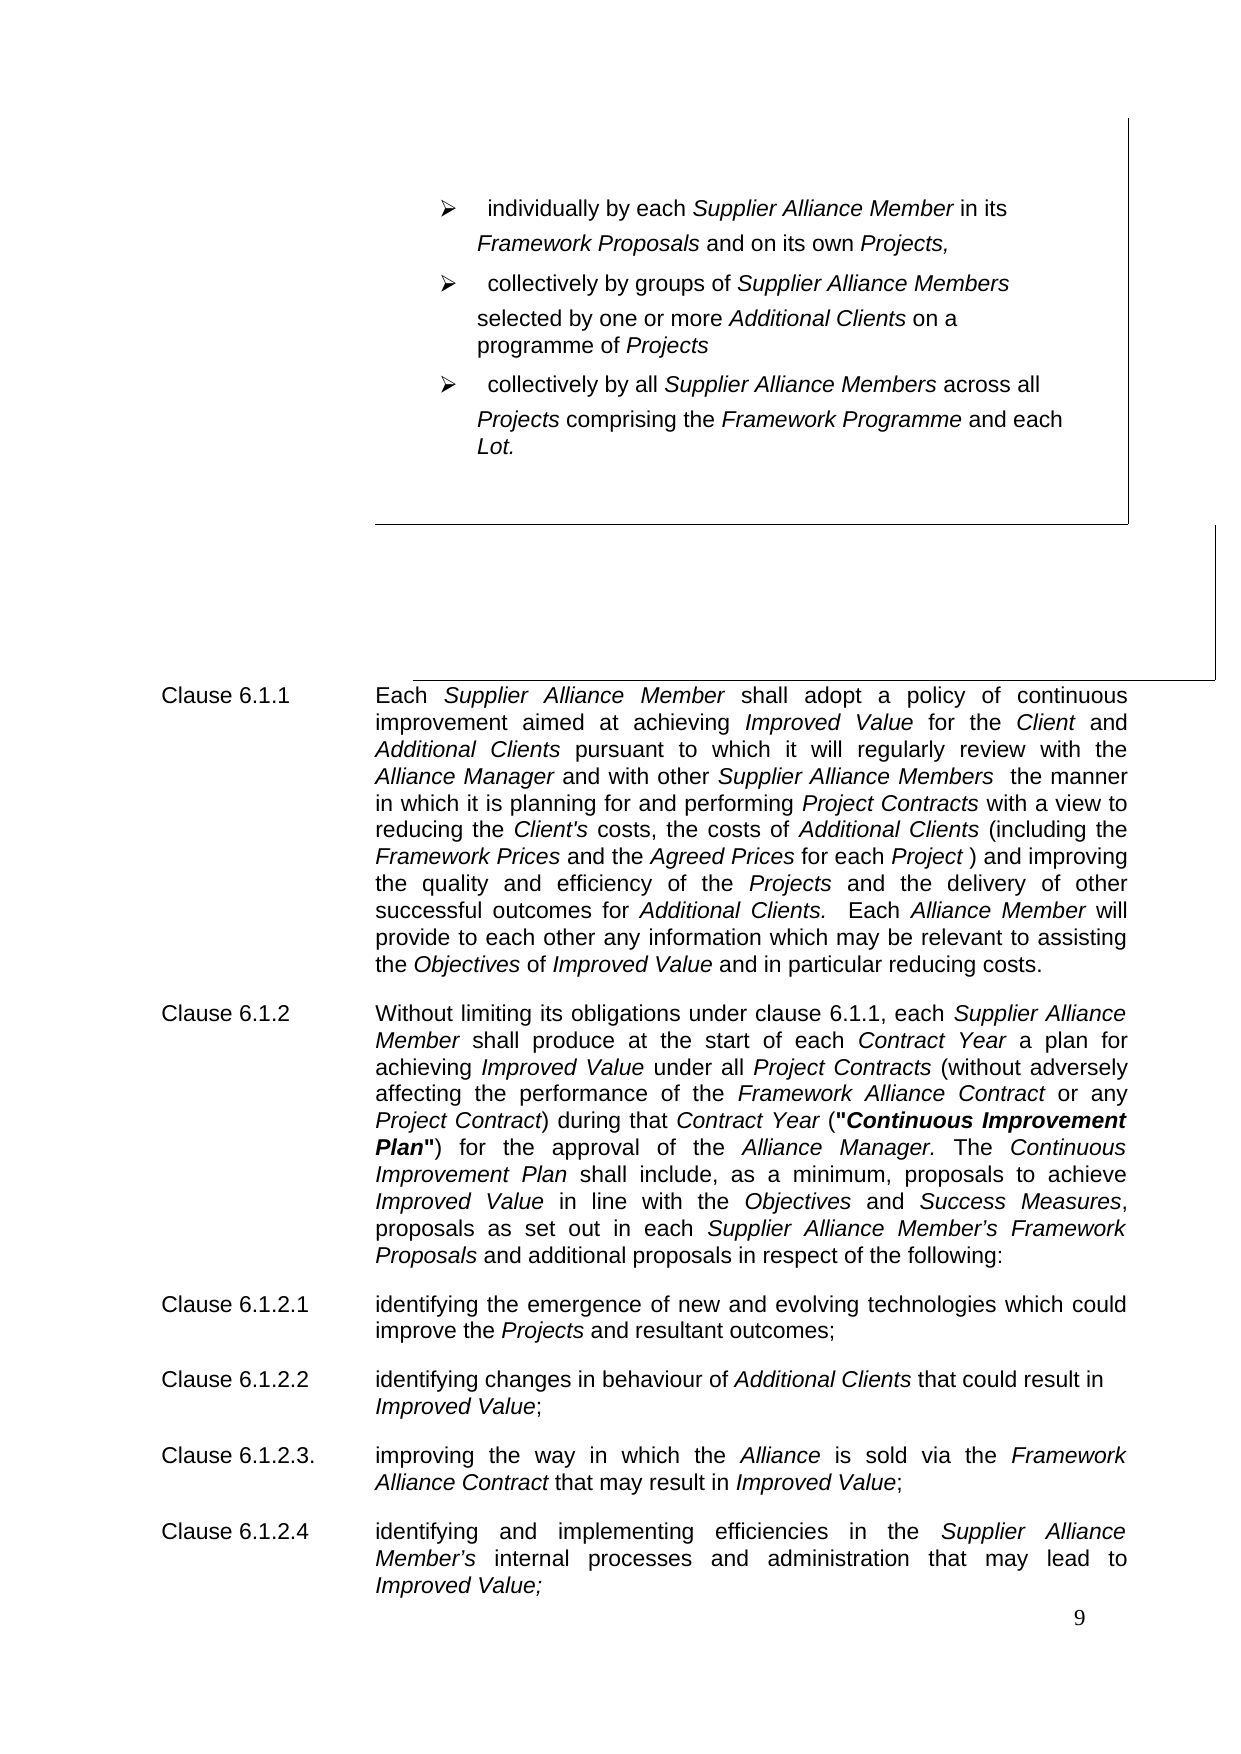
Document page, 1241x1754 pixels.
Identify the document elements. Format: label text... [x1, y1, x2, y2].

list collectively by all Supplier Alliance Members across all Projects comprising the Framework Programme and each Lot. [375, 294, 1128, 524]
text Clause 6.1.2 Without limiting its obligations under clause 6.1.1, each Supplier Alliance Member shall produce at the start of each Contract Year a plan for achieving Improved Value under all Project Contracts (without adversely affecting the performance of the Framework Alliance Contract or any Project Contract) during that Contract Year ("Continuous Improvement Plan") for the approval of the Alliance Manager. The Continuous Improvement Plan shall include, as a minimum, proposals to achieve Improved Value in line with the Objectives and Success Measures, proposals as set out in each Supplier Alliance Member’s Framework Proposals and additional proposals in respect of the following: [161, 1000, 1128, 1268]
list collectively by groups of Supplier Alliance Members selected by one or more Additional Clients on a programme of Projects [375, 193, 1128, 294]
text Clause 6.1.2.2 identifying changes in behaviour of Additional Clients that could result in Improved Value; [161, 1366, 1128, 1420]
text Clause 6.1.2.3. improving the way in which the Alliance is sold via the Framework Alliance Contract that may result in Improved Value; [161, 1442, 1128, 1496]
text Clause 6.1.2.1 identifying the emergence of new and evolving technologies which could improve the Projects and resultant outcomes; [161, 1291, 1128, 1344]
text Clause 6.1.1 Each Supplier Alliance Member shall adopt a policy of continuous improvement aimed at achieving Improved Value for the Client and Additional Clients pursuant to which it will regularly review with the Alliance Manager and with other Supplier Alliance Members the manner in which it is planning for and performing Project Contracts with a view to reducing the Client's costs, the costs of Additional Clients (including the Framework Prices and the Agreed Prices for each Project ) and improving the quality and efficiency of the Projects and the delivery of other successful outcomes for Additional Clients. Each Alliance Member will provide to each other any information which may be relevant to assisting the Objectives of Improved Value and in particular reducing costs. [161, 682, 1128, 977]
list individually by each Supplier Alliance Member in its Framework Proposals and on its own Projects, [375, 118, 1128, 193]
text Clause 6.1.2.4 identifying and implementing efficiencies in the Supplier Alliance Member’s internal processes and administration that may lead to Improved Value; [161, 1518, 1128, 1598]
